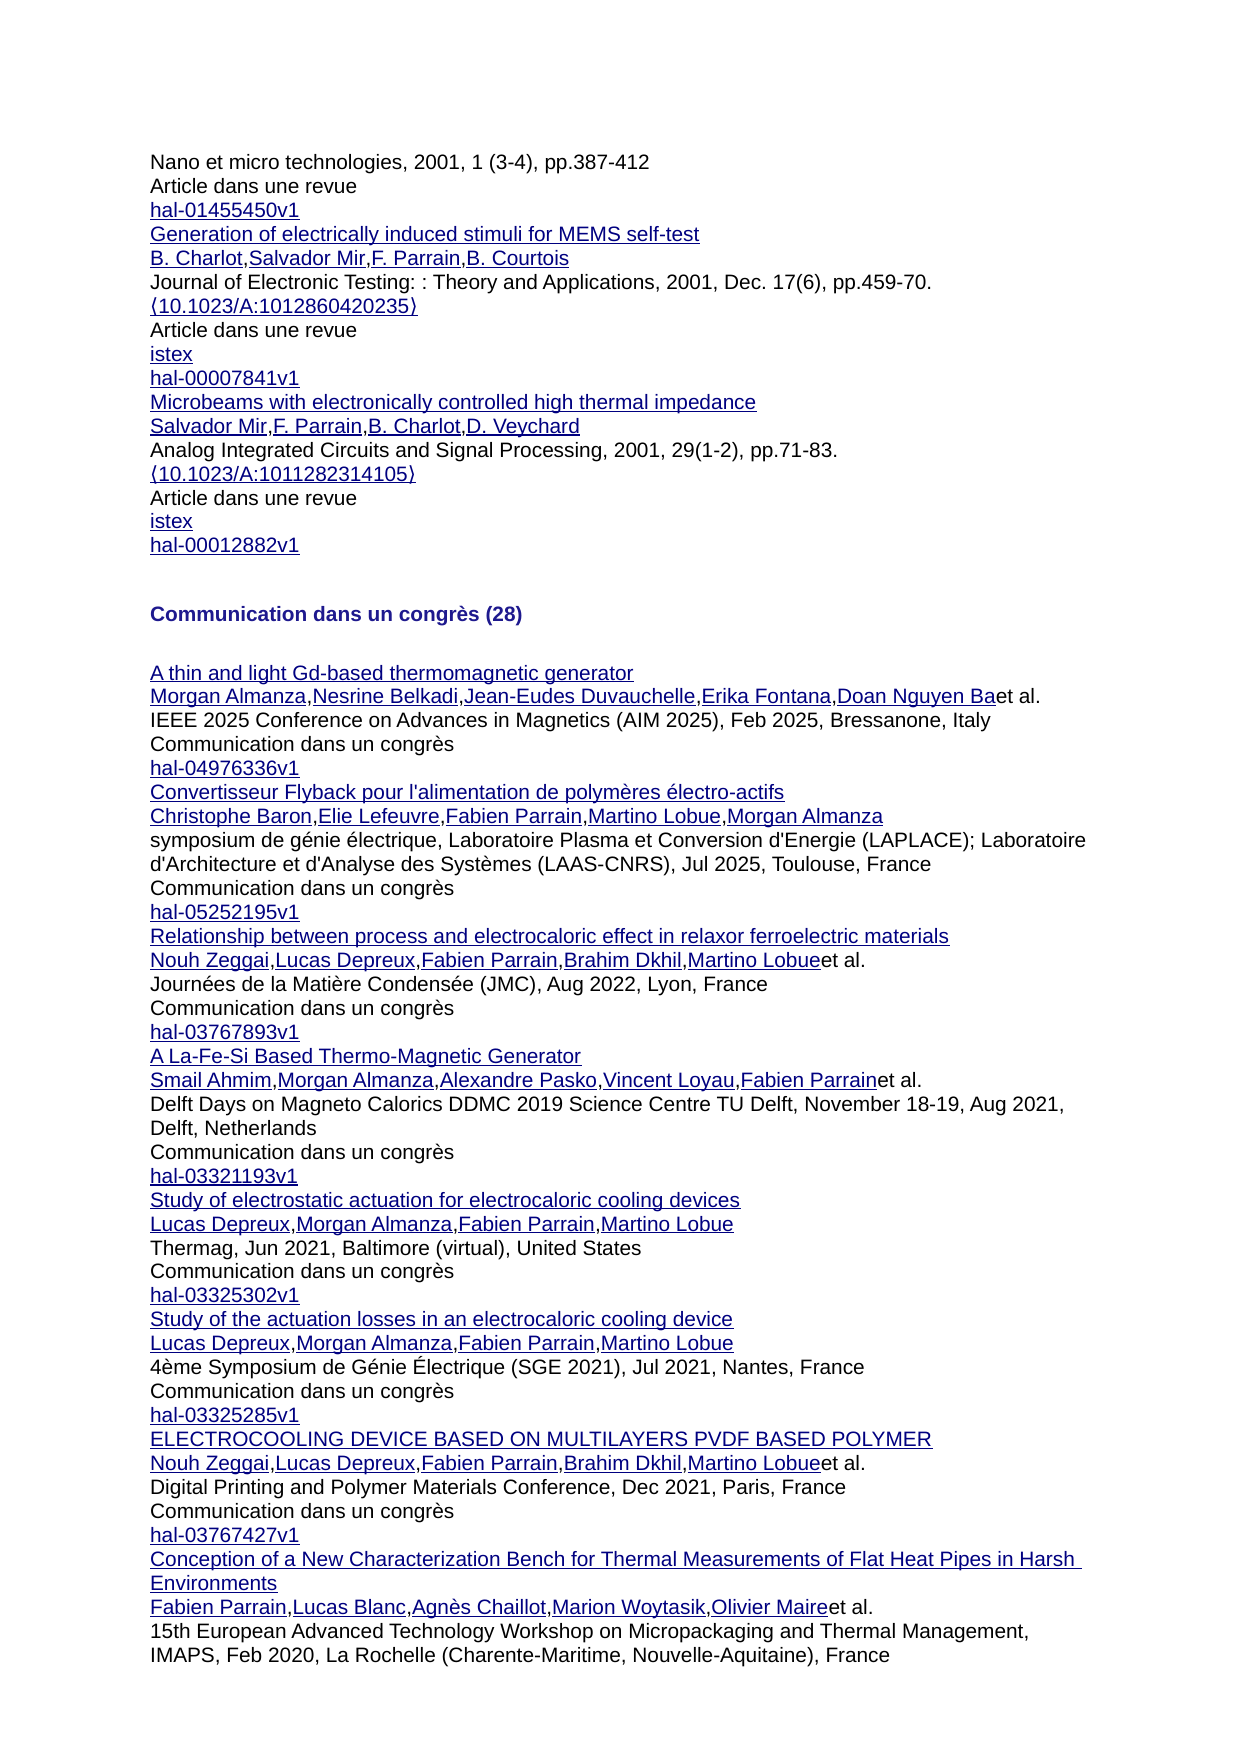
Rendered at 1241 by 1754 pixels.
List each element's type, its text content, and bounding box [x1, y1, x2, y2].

table_cell ELECTROCOOLING DEVICE BASED ON MULTILAYERS PVDF BASED POLYMER Nouh Zeggai,Lucas Depreux,Fabien Parrain,Brahim Dkhil,Martino Lobueet al. Digital Printing and Polymer Materials Conference, Dec 2021, Paris, France Communication dans un congrès hal-03767427v1 [150, 1427, 1090, 1547]
subtitle Communication dans un congrès (28) [150, 602, 1090, 626]
table_cell Nano et micro technologies, 2001, 1 (3-4), pp.387-412 Article dans une revue hal-01455450v1 [150, 150, 1090, 222]
table_header A thin and light Gd-based thermomagnetic generator Morgan Almanza,Nesrine Belkadi,Jean-Eudes Duvauchelle,Erika Fontana,Doan Nguyen Baet al. IEEE 2025 Conference on Advances in Magnetics (AIM 2025), Feb 2025, Bressanone, Italy Communication dans un congrès hal-04976336v1 [150, 660, 1090, 780]
table_cell Study of electrostatic actuation for electrocaloric cooling devices Lucas Depreux,Morgan Almanza,Fabien Parrain,Martino Lobue Thermag, Jun 2021, Baltimore (virtual), United States Communication dans un congrès hal-03325302v1 [150, 1188, 1090, 1307]
table_cell Microbeams with electronically controlled high thermal impedance Salvador Mir,F. Parrain,B. Charlot,D. Veychard Analog Integrated Circuits and Signal Processing, 2001, 29(1-2), pp.71-83. ⟨10.1023/A:1011282314105⟩ Article dans une revue istex hal-00012882v1 [150, 390, 1090, 557]
table_cell Relationship between process and electrocaloric effect in relaxor ferroelectric materials Nouh Zeggai,Lucas Depreux,Fabien Parrain,Brahim Dkhil,Martino Lobueet al. Journées de la Matière Condensée (JMC), Aug 2022, Lyon, France Communication dans un congrès hal-03767893v1 [150, 924, 1090, 1044]
table_cell Conception of a New Characterization Bench for Thermal Measurements of Flat Heat Pipes in Harsh Environments Fabien Parrain,Lucas Blanc,Agnès Chaillot,Marion Woytasik,Olivier Maireet al. 15th European Advanced Technology Workshop on Micropackaging and Thermal Management, IMAPS, Feb 2020, La Rochelle (Charente-Maritime, Nouvelle-Aquitaine), France [150, 1547, 1090, 1667]
table_cell Study of the actuation losses in an electrocaloric cooling device Lucas Depreux,Morgan Almanza,Fabien Parrain,Martino Lobue 4ème Symposium de Génie Électrique (SGE 2021), Jul 2021, Nantes, France Communication dans un congrès hal-03325285v1 [150, 1307, 1090, 1427]
table_cell Convertisseur Flyback pour l'alimentation de polymères électro-actifs Christophe Baron,Elie Lefeuvre,Fabien Parrain,Martino Lobue,Morgan Almanza symposium de génie électrique, Laboratoire Plasma et Conversion d'Energie (LAPLACE); Laboratoire d'Architecture et d'Analyse des Systèmes (LAAS-CNRS), Jul 2025, Toulouse, France Communication dans un congrès hal-05252195v1 [150, 780, 1090, 924]
table_cell A La-Fe-Si Based Thermo-Magnetic Generator Smail Ahmim,Morgan Almanza,Alexandre Pasko,Vincent Loyau,Fabien Parrainet al. Delft Days on Magneto Calorics DDMC 2019 Science Centre TU Delft, November 18-19, Aug 2021, Delft, Netherlands Communication dans un congrès hal-03321193v1 [150, 1044, 1090, 1187]
table_cell Generation of electrically induced stimuli for MEMS self-test B. Charlot,Salvador Mir,F. Parrain,B. Courtois Journal of Electronic Testing: : Theory and Applications, 2001, Dec. 17(6), pp.459-70. ⟨10.1023/A:1012860420235⟩ Article dans une revue istex hal-00007841v1 [150, 222, 1090, 389]
